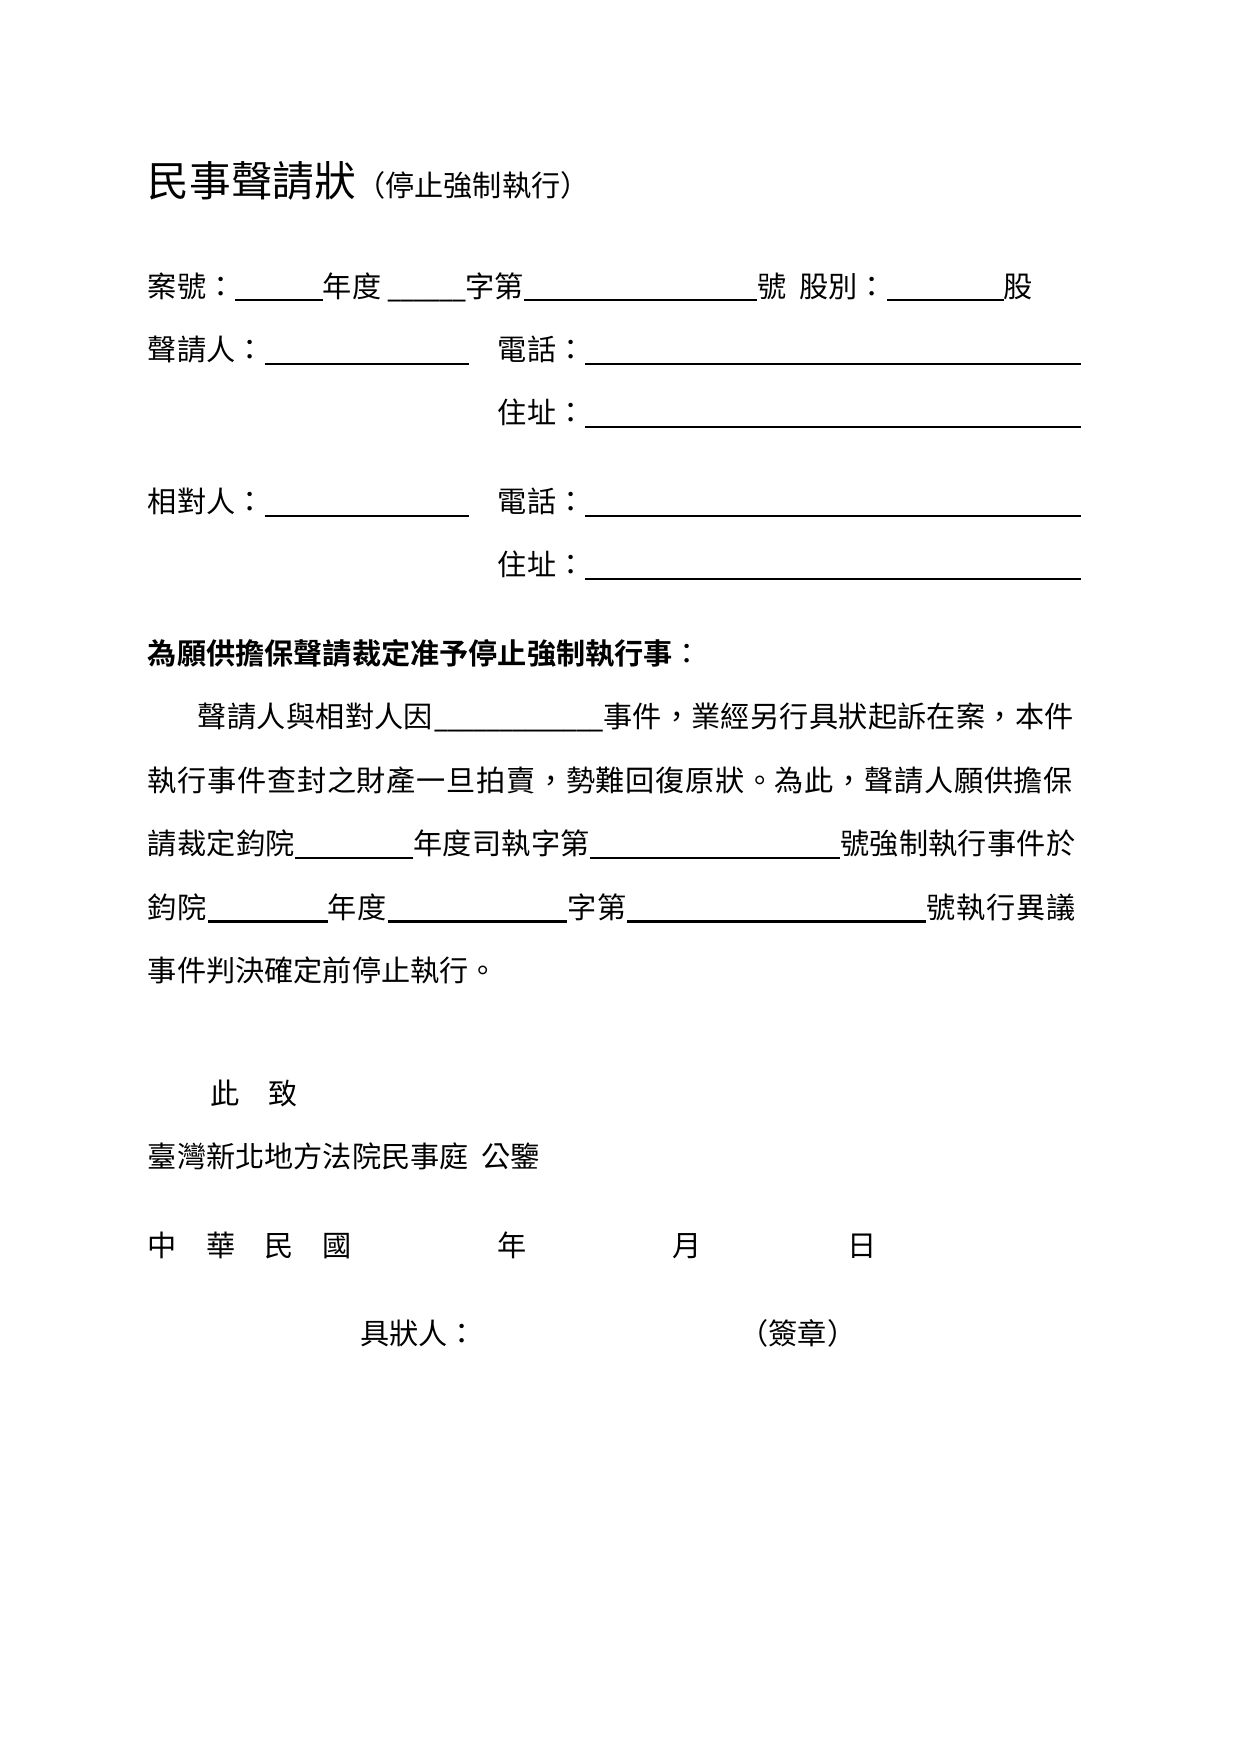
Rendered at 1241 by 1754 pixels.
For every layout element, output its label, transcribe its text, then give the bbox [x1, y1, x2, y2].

text 此 致 [210, 1071, 1092, 1113]
text 具狀人： （簽章） [148, 1311, 1063, 1353]
text 臺灣新北地方法院民事庭 公鑒 [148, 1134, 1092, 1176]
text 為願供擔保聲請裁定准予停止強制執行事： [148, 630, 1092, 673]
text 民事聲請狀（停止強制執行） [148, 148, 1092, 208]
text 住址： [148, 542, 1092, 584]
text 住址： [148, 390, 1092, 432]
text 相對人： 電話： [148, 478, 1092, 521]
text 中 華 民 國 年 月 日 [148, 1222, 1092, 1265]
text 聲請人： 電話： [148, 327, 1092, 369]
text 案號： 年度 ______字第 號 股別： 股 [148, 263, 1092, 306]
text 聲請人與相對人因_____________事件，業經另行具狀起訴在案，本件執行事件查封之財產一旦拍賣，勢難回復原狀。為此，聲請人願供擔保請裁定鈞院 年度司執字第 號強制執行事件於鈞院 年度 字第 號執行異議事件判決確定前停止執行。 [148, 694, 1076, 990]
